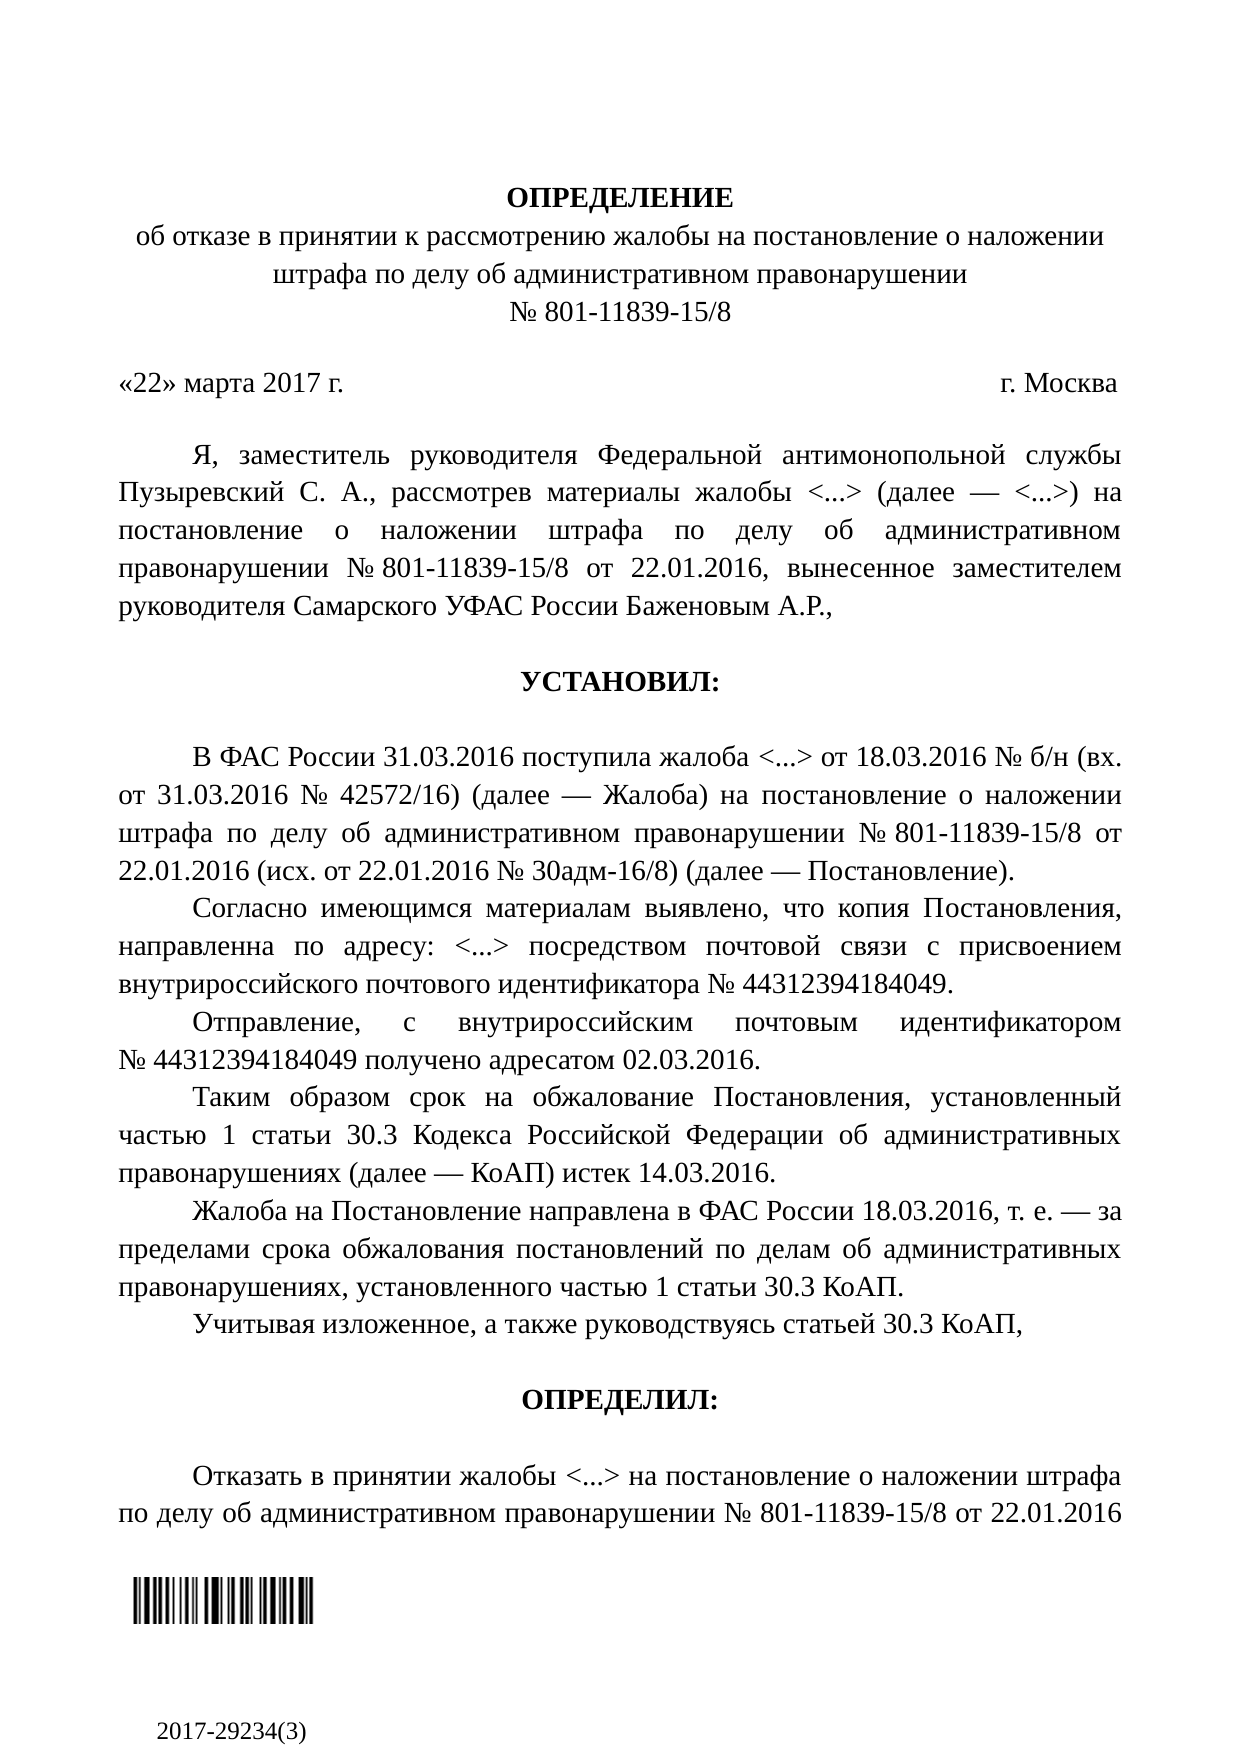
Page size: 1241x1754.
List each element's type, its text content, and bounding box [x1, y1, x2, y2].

picture [118, 1577, 331, 1624]
text Жалоба на Постановление направлена в ФАС России 18.03.2016, т. е. — за пределами срока обжалования постановлений по делам об административных правонарушениях, установленного частью 1 статьи 30.3 КоАП. [118, 1189, 1122, 1302]
text ОПРЕДЕЛИЛ: [118, 1378, 1122, 1416]
text Отказать в принятии жалобы <...> на постановление о наложении штрафа по делу об административном правонарушении № 801-11839-15/8 от 22.01.2016 [118, 1453, 1122, 1529]
text Я, заместитель руководителя Федеральной антимонопольной службы Пузыревский С. А., рассмотрев материалы жалобы <...> (далее — <...>) на постановление о наложении штрафа по делу об административном правонарушении № 801-11839-15/8 от 22.01.2016, вынесенное заместителем руководителя Самарского УФАС России Баженовым А.Р., [118, 432, 1122, 622]
text В ФАС России 31.03.2016 поступила жалоба <...> от 18.03.2016 № б/н (вх. от 31.03.2016 № 42572/16) (далее — Жалоба) на постановление о наложении штрафа по делу об административном правонарушении № 801-11839-15/8 от 22.01.2016 (исх. от 22.01.2016 № 30адм-16/8) (далее — Постановление). [118, 735, 1122, 886]
subtitle об отказе в принятии к рассмотрению жалобы на постановление о наложении штрафа по делу об административном правонарушении [118, 214, 1122, 290]
subtitle № 801-11839-15/8 [118, 290, 1122, 328]
text «22» марта 2017 г. г. Москва [118, 365, 1122, 399]
text Учитывая изложенное, а также руководствуясь статьей 30.3 КоАП, [118, 1302, 1122, 1340]
text Согласно имеющимся материалам выявлено, что копия Постановления, направленна по адресу: <...> посредством почтовой связи с присвоением внутрироссийского почтового идентификатора № 44312394184049. [118, 886, 1122, 1000]
text Отправление, с внутрироссийским почтовым идентификатором № 44312394184049 получено адресатом 02.03.2016. [118, 1000, 1122, 1075]
text Таким образом срок на обжалование Постановления, установленный частью 1 статьи 30.3 Кодекса Российской Федерации об административных правонарушениях (далее — КоАП) истек 14.03.2016. [118, 1075, 1122, 1189]
text УСТАНОВИЛ: [118, 659, 1122, 697]
subtitle ОПРЕДЕЛЕНИЕ [118, 176, 1122, 214]
